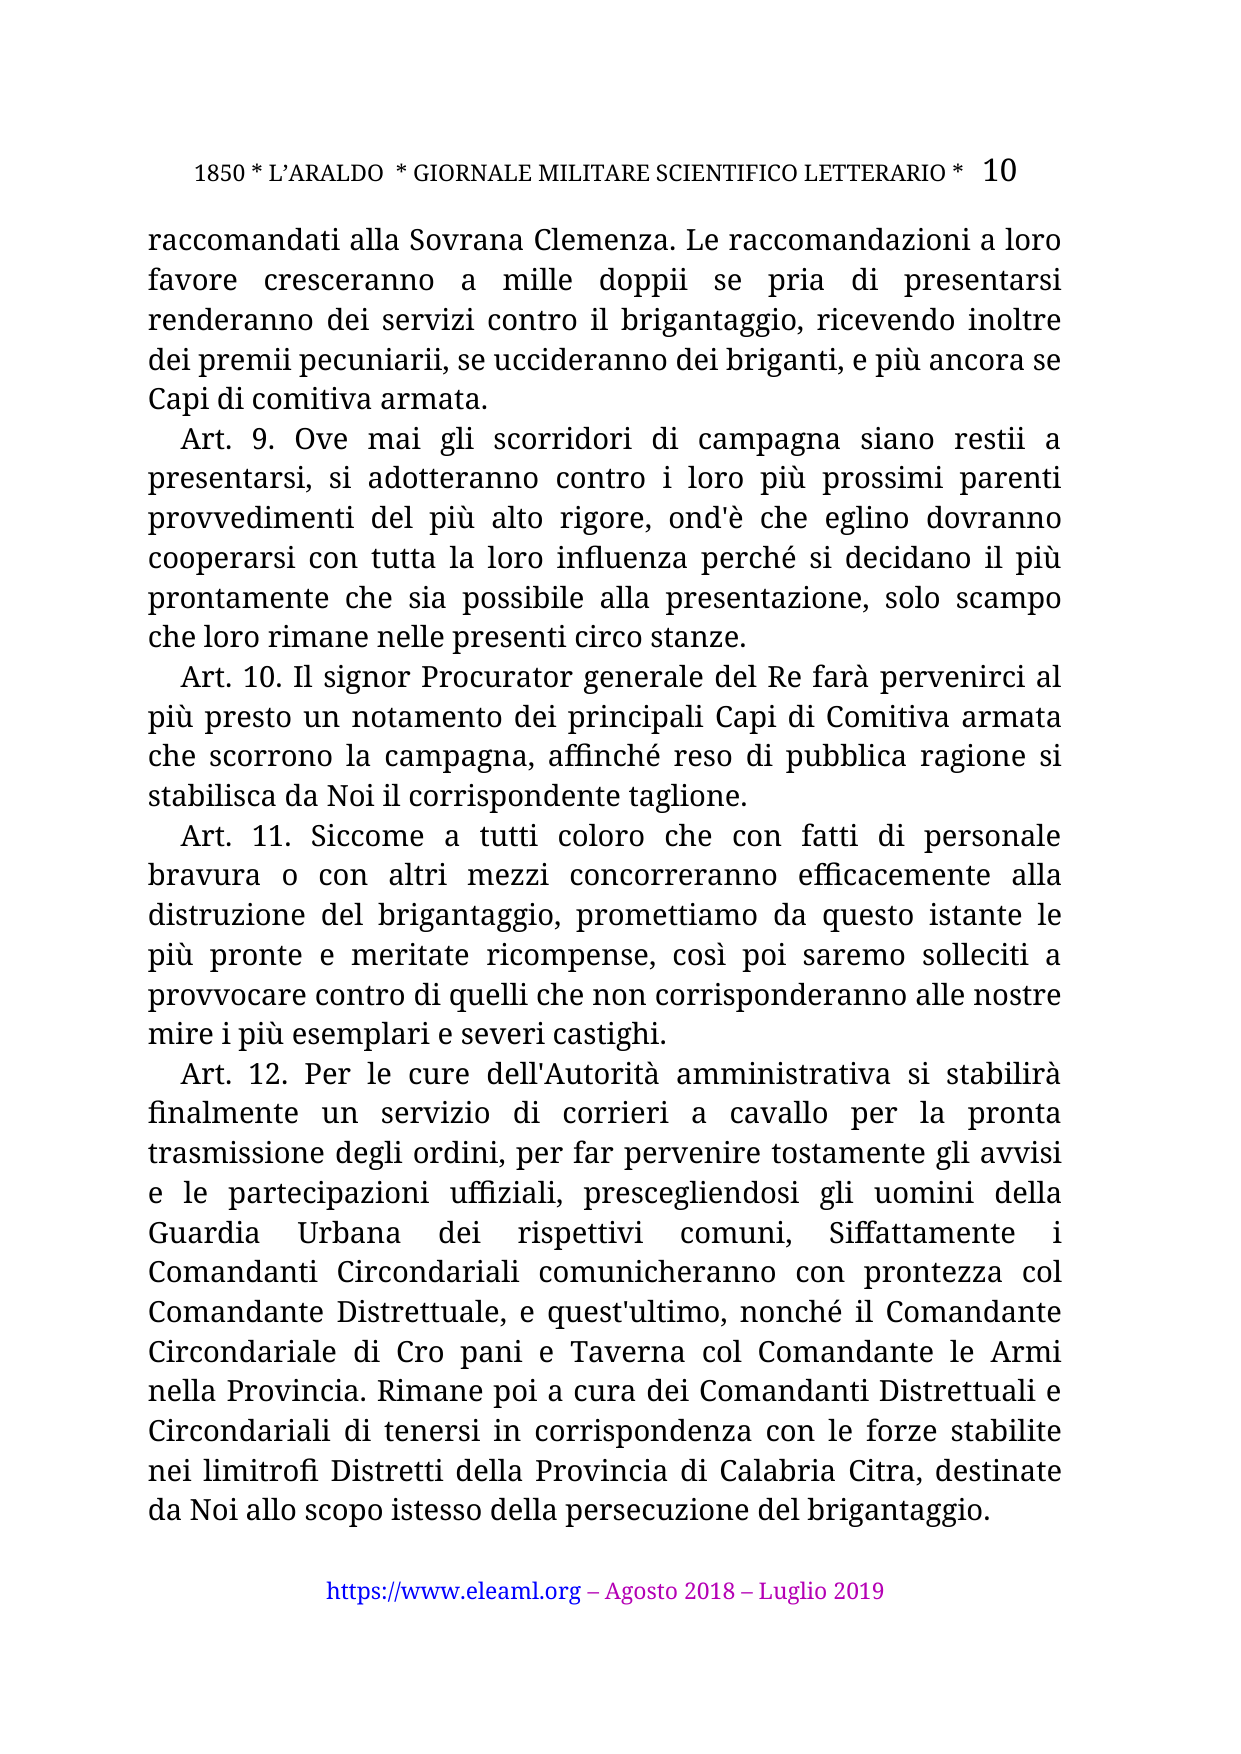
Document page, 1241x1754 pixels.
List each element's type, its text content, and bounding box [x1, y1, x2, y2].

text Art. 11. Siccome a tutti coloro che con fatti di personale bravura o con altri mezzi concorreranno efficacemente alla distruzione del brigantaggio, promettiamo da questo istante le più pronte e meritate ricompense, così poi saremo solleciti a provvocare contro di quelli che non corrisponderanno alle nostre mire i più esemplari e severi castighi. [148, 815, 1063, 1053]
text Art. 12. Per le cure dell'Autorità amministrativa si stabilirà finalmente un servizio di corrieri a cavallo per la pronta trasmissione degli ordini, per far pervenire tostamente gli avvisi e le partecipazioni uffiziali, prescegliendosi gli uomini della Guardia Urbana dei rispettivi comuni, Siffattamente i Comandanti Circondariali comunicheranno con prontezza col Comandante Distrettuale, e quest'ultimo, nonché il Comandante Circondariale di Cro pani e Taverna col Comandante le Armi nella Provincia. Rimane poi a cura dei Comandanti Distrettuali e Circondariali di tenersi in corrispondenza con le forze stabilite nei limitrofi Distretti della Provincia di Calabria Citra, destinate da Noi allo scopo istesso della persecuzione del brigantaggio. [148, 1053, 1063, 1529]
text Art. 10. Il signor Procurator generale del Re farà pervenirci al più presto un notamento dei principali Capi di Comitiva armata che scorrono la campagna, affinché reso di pubblica ragione si stabilisca da Noi il corrispondente taglione. [148, 656, 1063, 815]
text raccomandati alla Sovrana Clemenza. Le raccomandazioni a loro favore cresceranno a mille doppii se pria di presentarsi renderanno dei servizi contro il brigantaggio, ricevendo inoltre dei premii pecuniarii, se uccideranno dei briganti, e più ancora se Capi di comitiva armata. [148, 220, 1063, 418]
text Art. 9. Ove mai gli scorridori di campagna siano restii a presentarsi, si adotteranno contro i loro più prossimi parenti provvedimenti del più alto rigore, ond'è che eglino dovranno cooperarsi con tutta la loro influenza perché si decidano il più prontamente che sia possibile alla presentazione, solo scampo che loro rimane nelle presenti circo stanze. [148, 418, 1063, 656]
